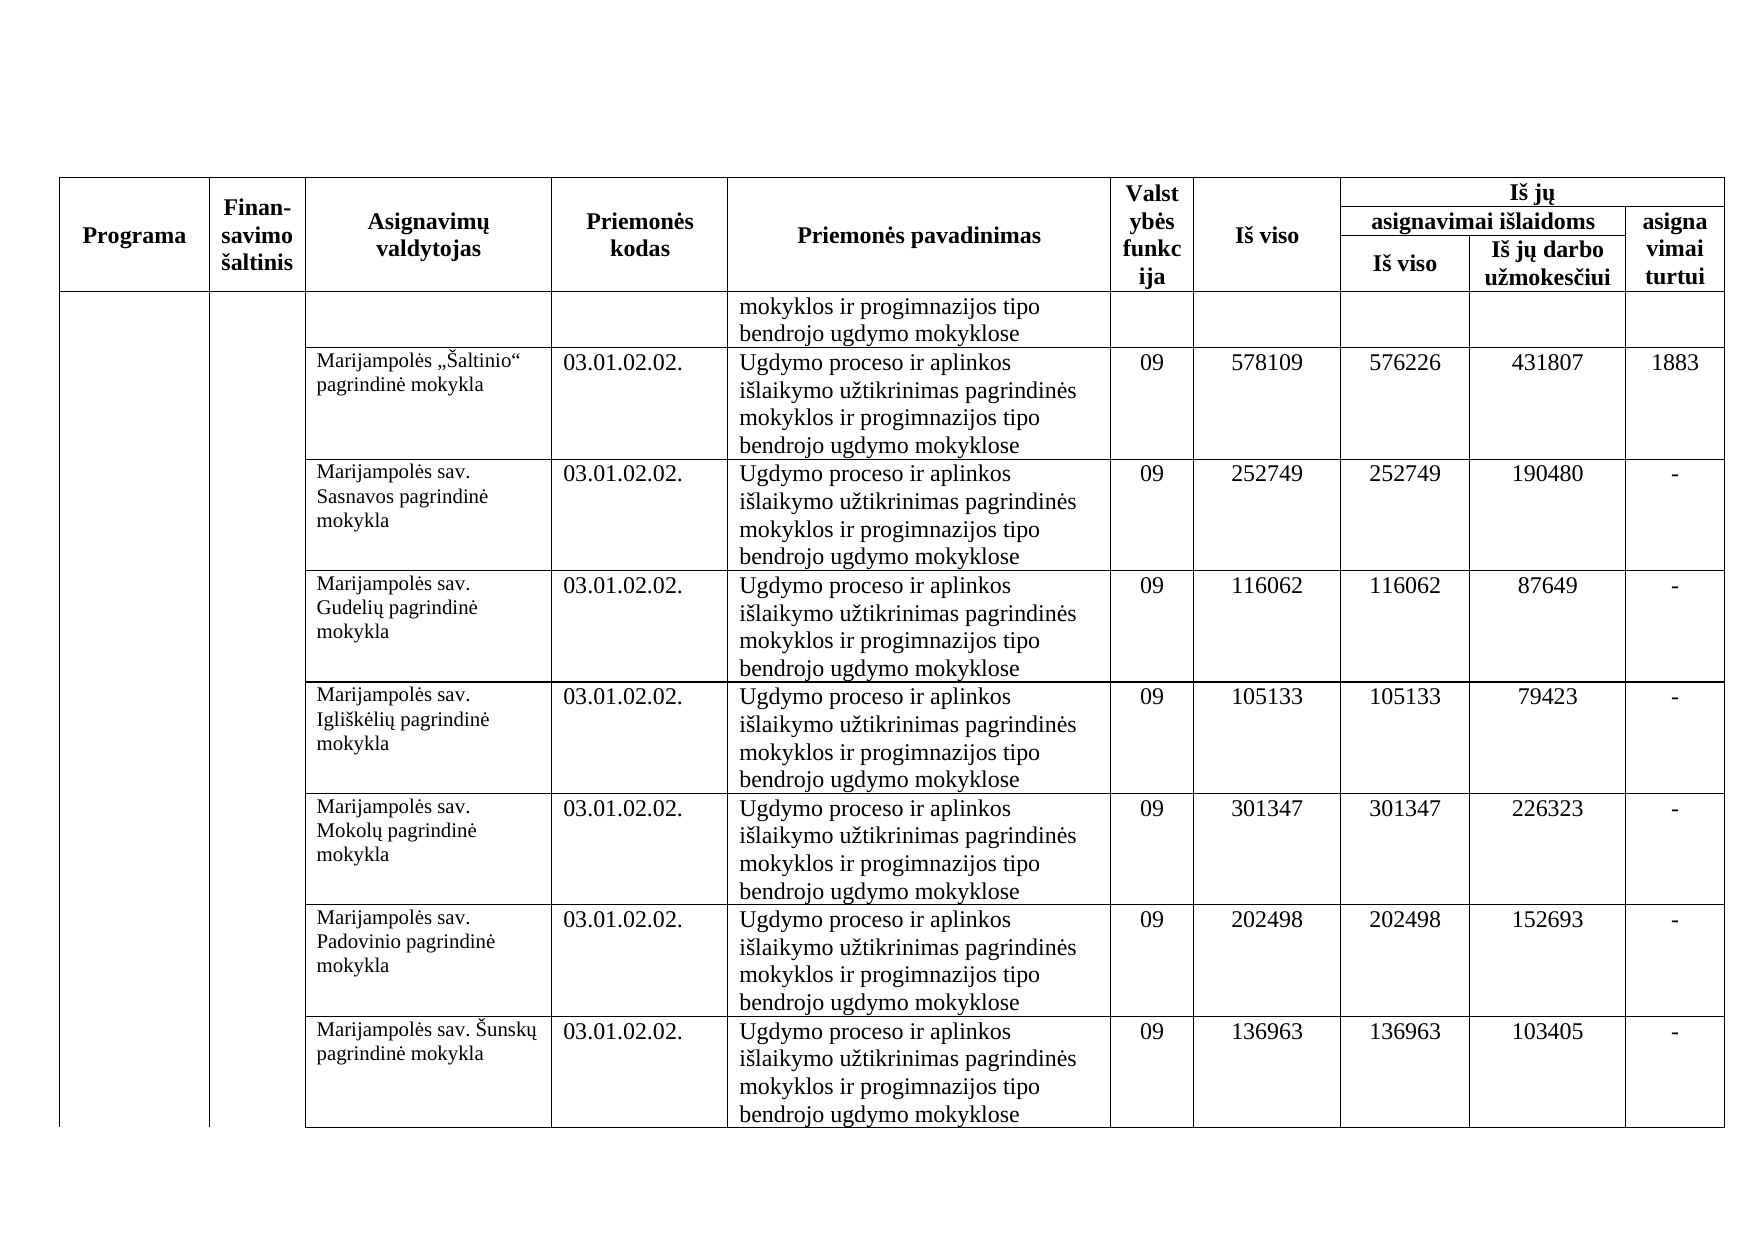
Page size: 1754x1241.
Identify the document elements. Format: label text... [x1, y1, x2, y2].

table_cell [210, 681, 305, 793]
table_cell 09 [1111, 460, 1193, 570]
table_cell 116062 [1341, 571, 1469, 681]
table_cell [1111, 292, 1193, 347]
table_cell - [1626, 1017, 1724, 1127]
table_cell 105133 [1341, 683, 1469, 793]
table_cell [60, 1016, 209, 1127]
table_cell 152693 [1470, 905, 1625, 1016]
table_cell - [1626, 571, 1724, 681]
table_cell [552, 292, 727, 347]
table_cell [60, 347, 209, 458]
table_cell Ugdymo proceso ir aplinkos išlaikymo užtikrinimas pagrindinės mokyklos ir progimnazijos tipo bendrojo ugdymo mokyklose [728, 683, 1110, 793]
table_cell asignavimai išlaidoms [1341, 207, 1625, 234]
table_cell Marijampolės sav. Gudelių pagrindinė mokykla [306, 571, 551, 681]
table_cell mokyklos ir progimnazijos tipo bendrojo ugdymo mokyklose [728, 292, 1110, 347]
table_cell Marijampolės „Šaltinio“ pagrindinė mokykla [306, 348, 551, 458]
table_cell Ugdymo proceso ir aplinkos išlaikymo užtikrinimas pagrindinės mokyklos ir progimnazijos tipo bendrojo ugdymo mokyklose [728, 905, 1110, 1016]
table_cell [60, 570, 209, 681]
table_cell 202498 [1341, 905, 1469, 1016]
table_cell [60, 681, 209, 793]
table_cell 79423 [1470, 683, 1625, 793]
table_cell [1341, 292, 1469, 347]
table_cell [210, 793, 305, 904]
table_cell - [1626, 905, 1724, 1016]
table_cell 226323 [1470, 794, 1625, 904]
table_cell [210, 347, 305, 458]
table_cell 09 [1111, 794, 1193, 904]
table_cell Marijampolės sav. Igliškėlių pagrindinė mokykla [306, 683, 551, 793]
table_cell 190480 [1470, 460, 1625, 570]
table_cell 03.01.02.02. [552, 460, 727, 570]
table_cell Ugdymo proceso ir aplinkos išlaikymo užtikrinimas pagrindinės mokyklos ir progimnazijos tipo bendrojo ugdymo mokyklose [728, 571, 1110, 681]
table_cell [210, 292, 305, 347]
table_cell 105133 [1194, 683, 1340, 793]
table_cell 576226 [1341, 348, 1469, 458]
table_cell 578109 [1194, 348, 1340, 458]
table_cell [1470, 292, 1625, 347]
table_cell 252749 [1341, 460, 1469, 570]
table_cell 03.01.02.02. [552, 905, 727, 1016]
table_cell - [1626, 460, 1724, 570]
table_cell 09 [1111, 683, 1193, 793]
table_cell Marijampolės sav. Sasnavos pagrindinė mokykla [306, 460, 551, 570]
table_cell [1194, 292, 1340, 347]
table_cell 09 [1111, 1017, 1193, 1127]
table_cell [210, 570, 305, 681]
table_cell Iš viso [1341, 236, 1469, 291]
table_header Iš viso [1194, 178, 1340, 291]
table_header Priemonės kodas [552, 178, 727, 291]
table_cell [60, 459, 209, 570]
table_cell 252749 [1194, 460, 1340, 570]
table_cell 03.01.02.02. [552, 571, 727, 681]
table_cell 09 [1111, 571, 1193, 681]
table_cell - [1626, 683, 1724, 793]
table_header Iš jų [1341, 178, 1724, 206]
table_cell 431807 [1470, 348, 1625, 458]
table_header Priemonės pavadinimas [728, 178, 1110, 291]
table_cell 03.01.02.02. [552, 1017, 727, 1127]
table_cell Marijampolės sav. Šunskų pagrindinė mokykla [306, 1017, 551, 1127]
table_cell 136963 [1341, 1017, 1469, 1127]
table_cell - [1626, 292, 1724, 347]
table_cell [210, 1016, 305, 1127]
table_header Valstybės funkcija [1111, 178, 1193, 291]
table_cell Ugdymo proceso ir aplinkos išlaikymo užtikrinimas pagrindinės mokyklos ir progimnazijos tipo bendrojo ugdymo mokyklose [728, 460, 1110, 570]
table_cell 87649 [1470, 571, 1625, 681]
table_cell [210, 904, 305, 1016]
table_cell - [1626, 794, 1724, 904]
table_cell 301347 [1194, 794, 1340, 904]
table_cell 03.01.02.02. [552, 348, 727, 458]
table_cell Marijampolės sav. Mokolų pagrindinė mokykla [306, 794, 551, 904]
table_cell Iš jų darbo užmokesčiui [1470, 236, 1625, 291]
table_cell Ugdymo proceso ir aplinkos išlaikymo užtikrinimas pagrindinės mokyklos ir progimnazijos tipo bendrojo ugdymo mokyklose [728, 1017, 1110, 1127]
table_cell Marijampolės sav. Padovinio pagrindinė mokykla [306, 905, 551, 1016]
table_cell 116062 [1194, 571, 1340, 681]
table_cell 103405 [1470, 1017, 1625, 1127]
table_cell [60, 292, 209, 347]
table_cell [60, 904, 209, 1016]
table_cell asignavimai turtui įsigyti [1626, 207, 1724, 291]
table_cell 136963 [1194, 1017, 1340, 1127]
table_cell 301347 [1341, 794, 1469, 904]
table_cell Ugdymo proceso ir aplinkos išlaikymo užtikrinimas pagrindinės mokyklos ir progimnazijos tipo bendrojo ugdymo mokyklose [728, 348, 1110, 458]
table_cell 03.01.02.02. [552, 794, 727, 904]
table_cell Ugdymo proceso ir aplinkos išlaikymo užtikrinimas pagrindinės mokyklos ir progimnazijos tipo bendrojo ugdymo mokyklose [728, 794, 1110, 904]
table_cell 03.01.02.02. [552, 683, 727, 793]
table_cell [306, 292, 551, 347]
table_cell 202498 [1194, 905, 1340, 1016]
table_cell [60, 793, 209, 904]
table_cell [210, 459, 305, 570]
table_cell 09 [1111, 905, 1193, 1016]
table_header Finan-savimo šaltinis [210, 178, 305, 291]
table_cell 1883 [1626, 348, 1724, 458]
table_header Asignavimų valdytojas [306, 178, 551, 291]
table_cell 09 [1111, 348, 1193, 458]
table_header Programa [60, 178, 209, 291]
